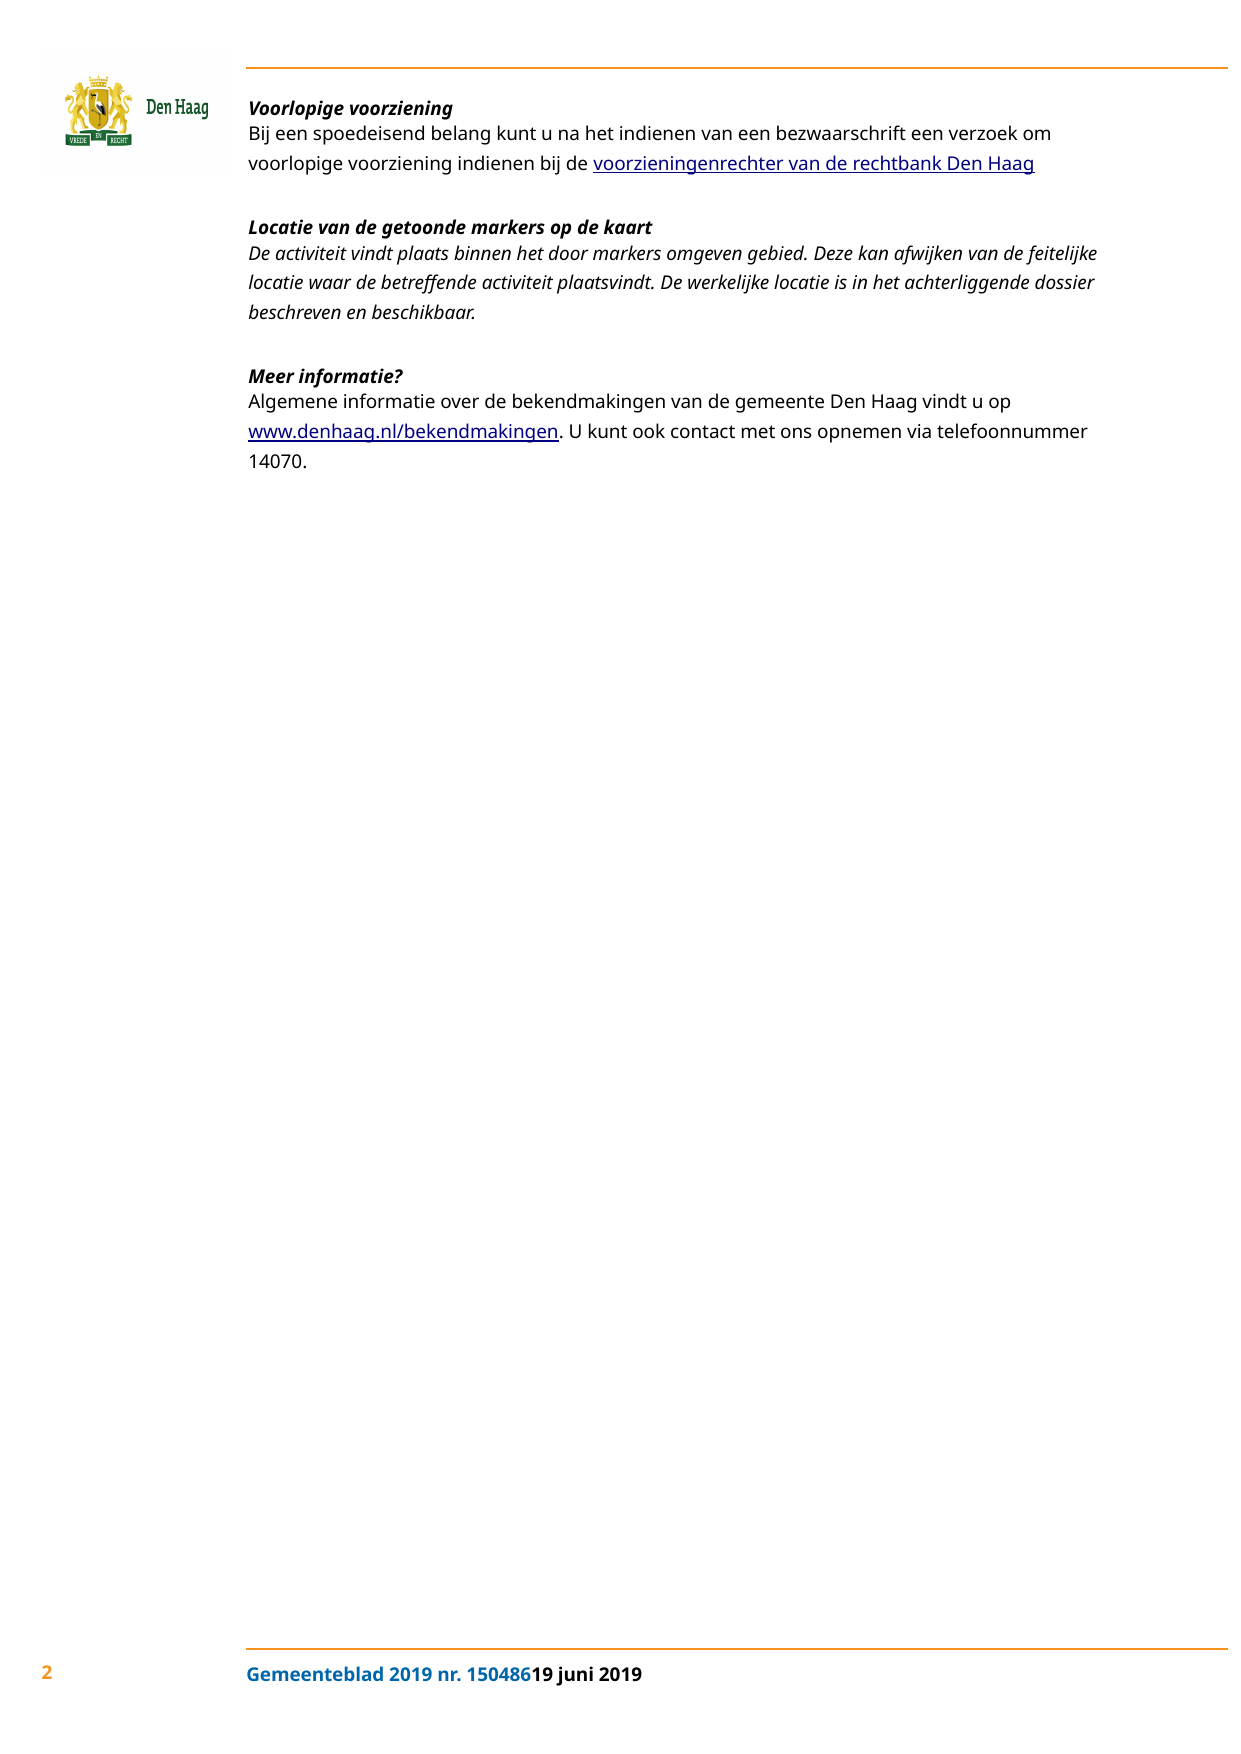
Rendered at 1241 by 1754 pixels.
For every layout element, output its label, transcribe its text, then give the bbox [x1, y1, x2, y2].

text Voorlopige voorziening [248, 95, 1152, 121]
text Bij een spoedeisend belang kunt u na het indienen van een bezwaarschrift een verzoek om voorlopige voorziening indienen bij de voorzieningenrechter van de rechtbank Den Haag [248, 121, 1152, 176]
picture [41, 47, 231, 172]
text Locatie van de getoonde markers op de kaart [248, 214, 1152, 240]
text De activiteit vindt plaats binnen het door markers omgeven gebied. Deze kan afwijken van de feitelijke locatie waar de betreffende activiteit plaatsvindt. De werkelijke locatie is in het achterliggende dossier beschreven en beschikbaar. [248, 240, 1152, 325]
text Meer informatie? [248, 363, 1152, 389]
text Algemene informatie over de bekendmakingen van de gemeente Den Haag vindt u op www.denhaag.nl/bekendmakingen. U kunt ook contact met ons opnemen via telefoonnummer 14070. [248, 389, 1152, 473]
